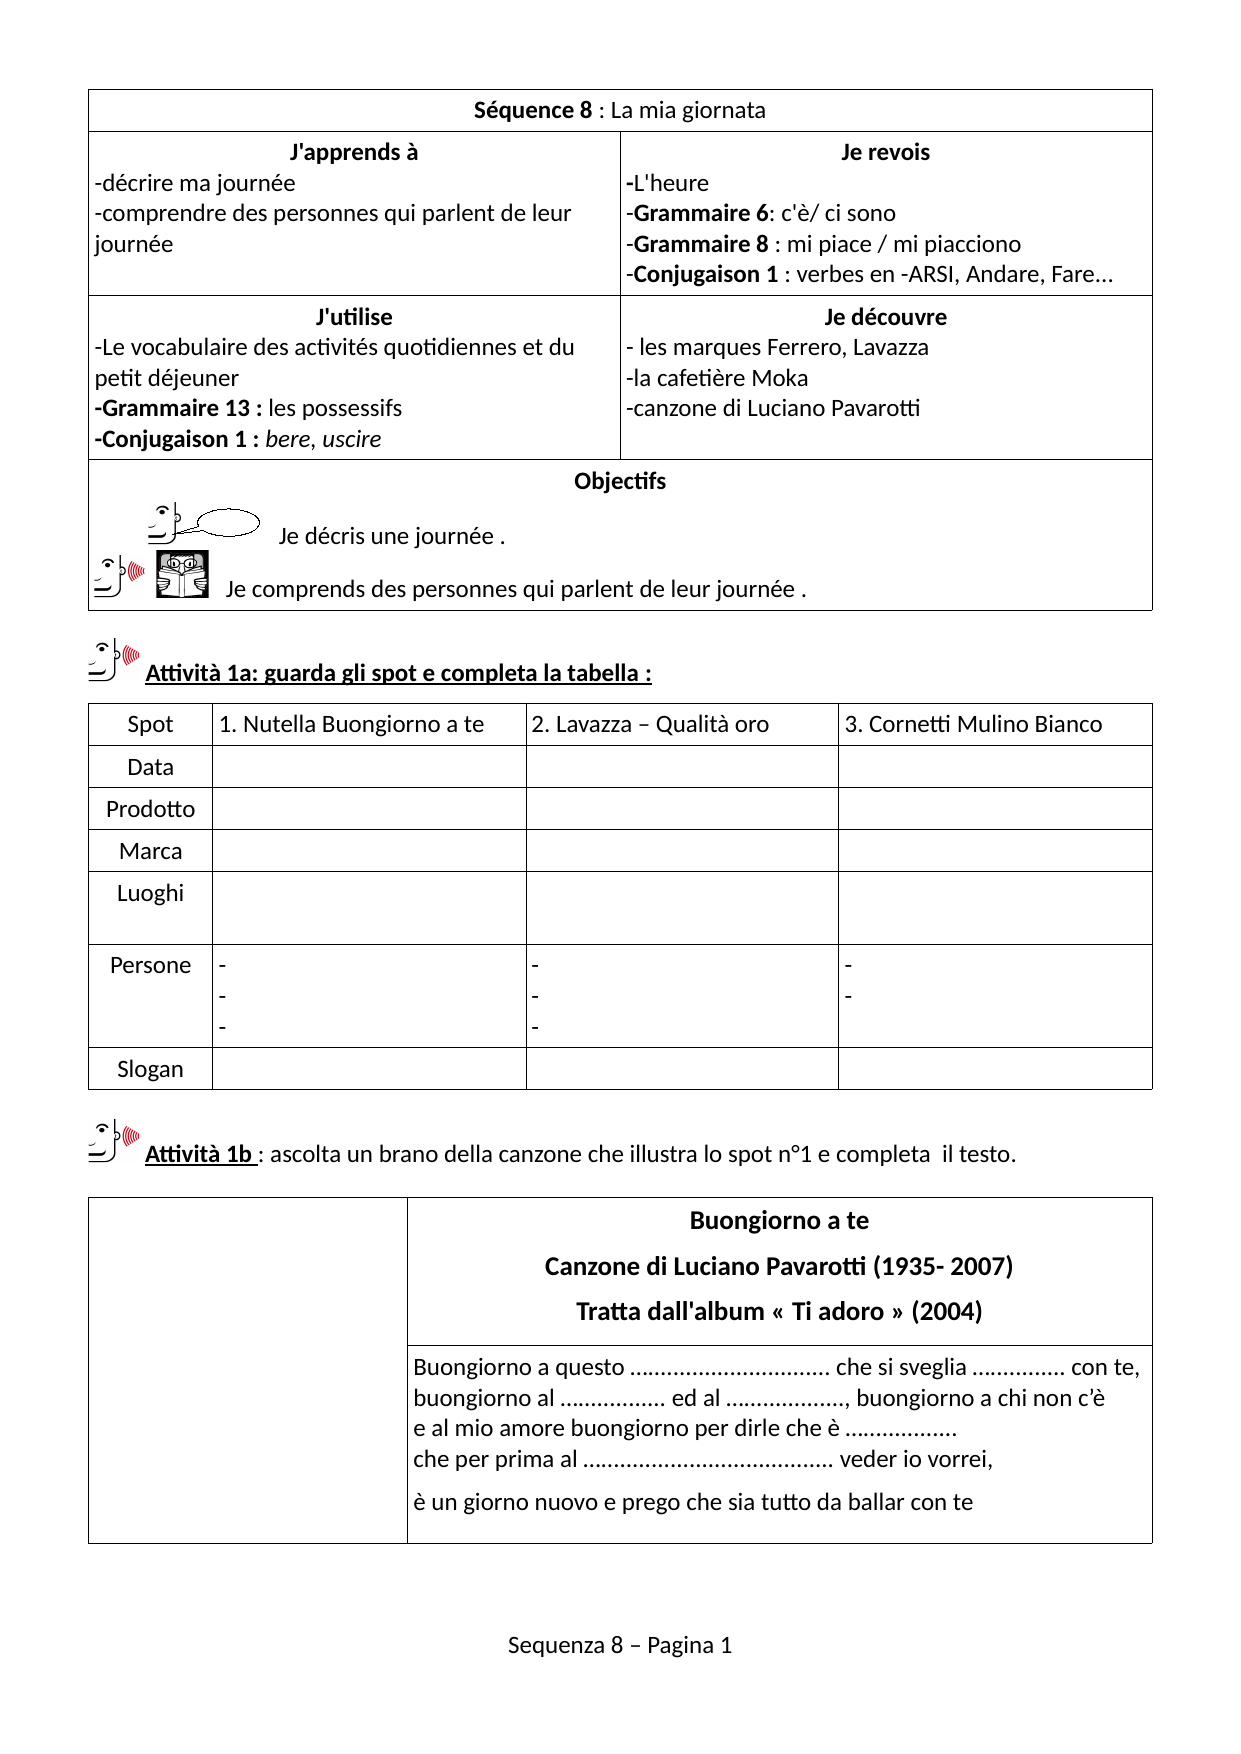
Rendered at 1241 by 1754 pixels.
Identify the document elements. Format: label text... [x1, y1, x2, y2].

picture [94, 555, 145, 598]
picture [88, 638, 140, 682]
table_cell [527, 1048, 838, 1089]
table_header Buongiorno a te Canzone di Luciano Pavarotti (1935- 2007) Tratta dall'album « Ti adoro » (2004) [408, 1198, 1152, 1345]
table_header 2. Lavazza – Qualità oro [527, 704, 838, 745]
table_cell Prodotto [89, 788, 212, 829]
table_header Spot [89, 704, 212, 745]
table_cell Je découvre - les marques Ferrero, Lavazza -la cafetière Moka -canzone di Luciano Pavarotti [621, 296, 1152, 459]
table_cell [527, 746, 838, 787]
table_cell [213, 830, 526, 871]
table_cell Buongiorno a questo …............................. che si sveglia …............ con te, buongiorno al ….............. ed al …................, buongiorno a chi non c’è e al mio amore buongiorno per dirle che è …............... che per prima al …..................................... veder io vorrei, è un giorno nuovo e prego che sia tutto da ballar con te [408, 1346, 1152, 1542]
table_cell [839, 746, 1152, 787]
table_header Séquence 8 : La mia giornata [89, 90, 1152, 131]
table_cell [527, 872, 838, 944]
table_cell J'apprends à -décrire ma journée -comprendre des personnes qui parlent de leur journée [89, 132, 620, 295]
text Attività 1b : ascolta un brano della canzone che illustra lo spot n°1 e completa il testo. [88, 1119, 1152, 1168]
table_cell - - - [213, 945, 526, 1047]
table_cell Luoghi [89, 872, 212, 944]
table_cell [839, 788, 1152, 829]
table_cell [213, 788, 526, 829]
table_cell [213, 1048, 526, 1089]
table_cell Marca [89, 830, 212, 871]
table_cell Slogan [89, 1048, 212, 1089]
table_cell [839, 872, 1152, 944]
table_cell [213, 872, 526, 944]
table_cell [527, 830, 838, 871]
table_header 3. Cornetti Mulino Bianco [839, 704, 1152, 745]
table_cell [839, 1048, 1152, 1089]
table_header 1. Nutella Buongiorno a te [213, 704, 526, 745]
table_cell J'utilise -Le vocabulaire des activités quotidiennes et du petit déjeuner -Grammaire 13 : les possessifs -Conjugaison 1 : bere, uscire [89, 296, 620, 459]
table_cell Objectifs Je décris une journée . Je comprends des personnes qui parlent de leur journée . [89, 460, 1152, 610]
table_cell [213, 746, 526, 787]
picture [88, 1119, 140, 1163]
table_cell Je revois -L'heure -Grammaire 6: c'è/ ci sono -Grammaire 8 : mi piace / mi piacciono -Conjugaison 1 : verbes en -ARSI, Andare, Fare... [621, 132, 1152, 295]
table_cell Persone [89, 945, 212, 1047]
table_cell Data [89, 746, 212, 787]
table_cell - - - [527, 945, 838, 1047]
picture [148, 502, 183, 545]
table_header [89, 1198, 407, 1542]
picture [156, 550, 209, 598]
text Sequenza 8 – Pagina 1 [88, 1629, 1152, 1659]
table_cell - - [839, 945, 1152, 1047]
table_cell [839, 830, 1152, 871]
text Attività 1a: guarda gli spot e completa la tabella : [88, 638, 1152, 687]
table_cell [527, 788, 838, 829]
